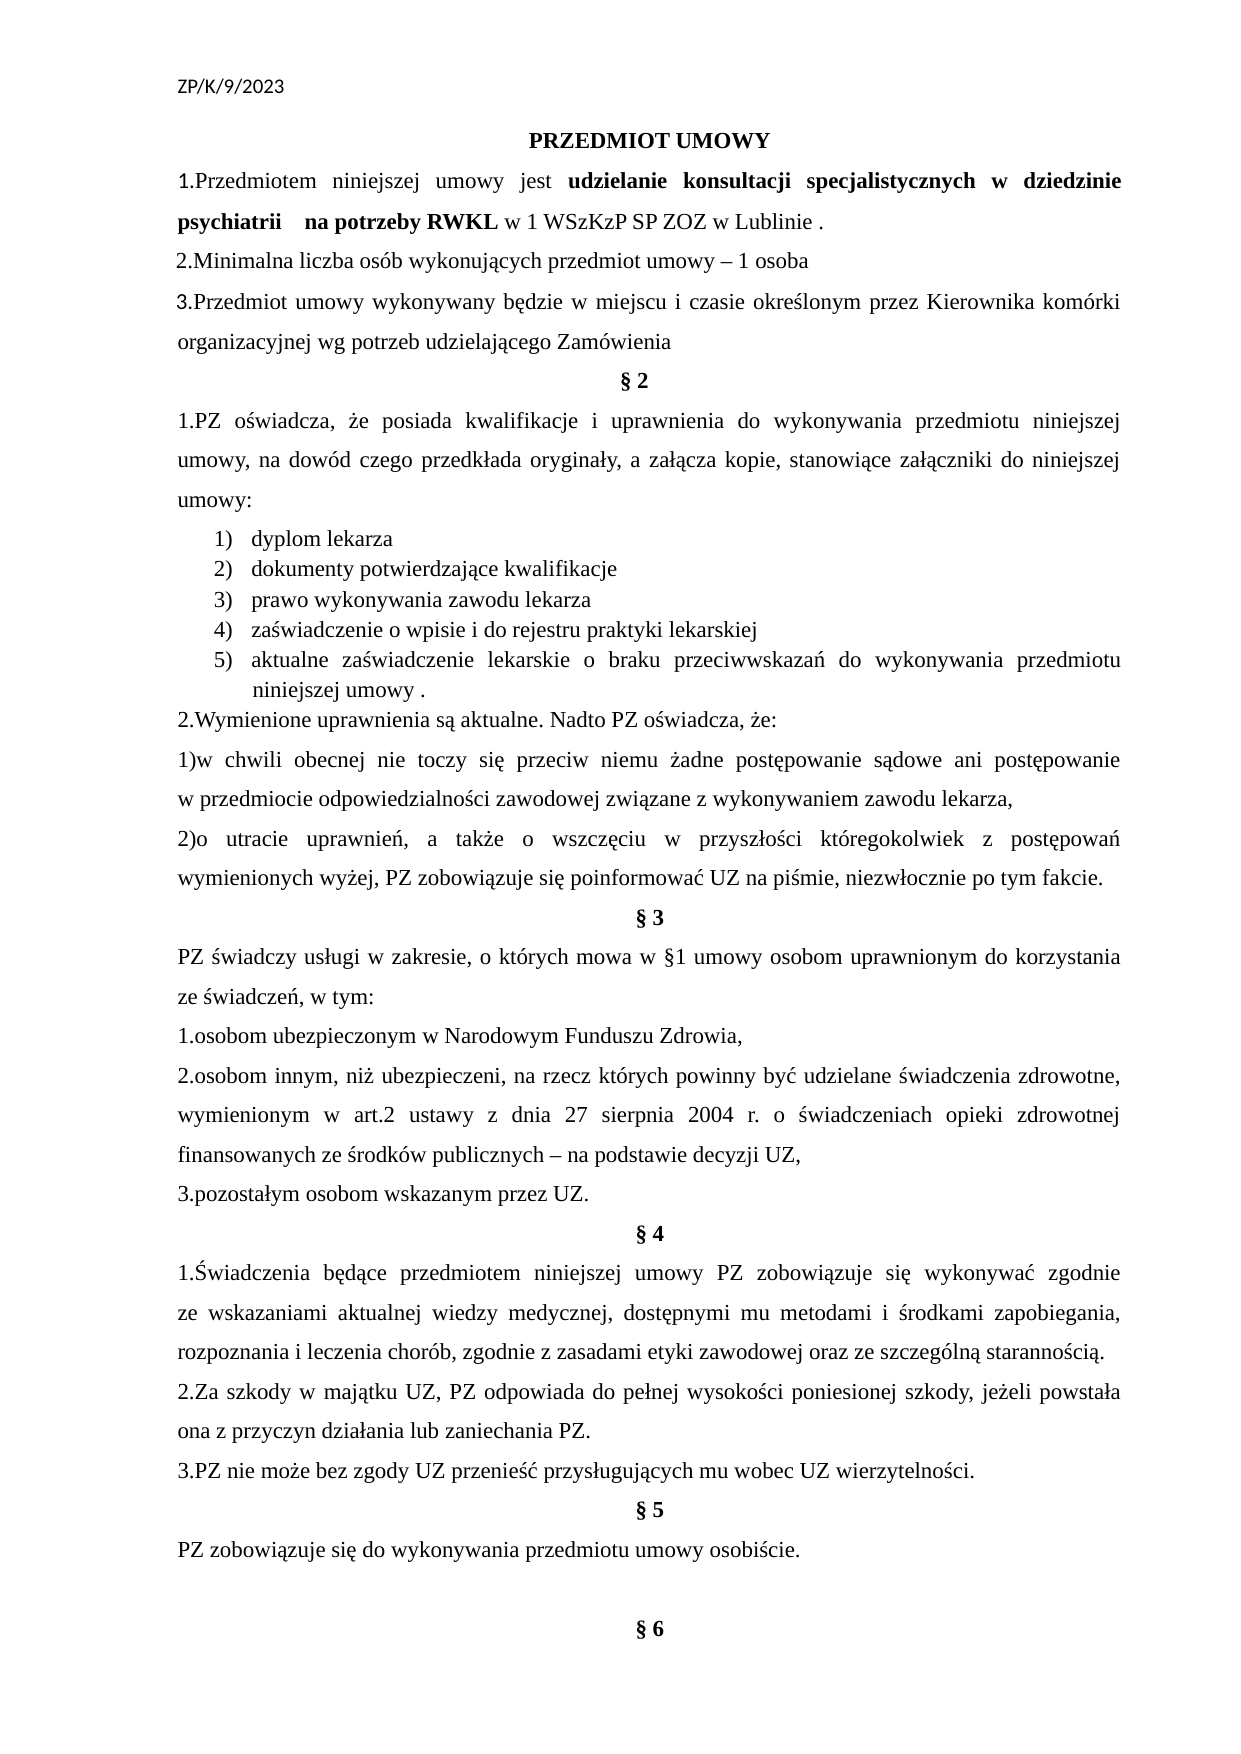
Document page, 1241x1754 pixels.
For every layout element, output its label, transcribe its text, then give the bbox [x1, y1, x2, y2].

list Minimalna liczba osób wykonujących przedmiot umowy – 1 osoba [176, 247, 1122, 274]
list o utracie uprawnień, a także o wszczęciu w przyszłości któregokolwiek z postępowań wymienionych wyżej, PZ zobowiązuje się poinformować UZ na piśmie, niezwłocznie po tym fakcie. [177, 825, 1122, 891]
text § 6 [177, 1614, 1122, 1641]
list osobom ubezpieczonym w Narodowym Funduszu Zdrowia, [177, 1022, 1122, 1049]
list Wymienione uprawnienia są aktualne. Nadto PZ oświadcza, że: [177, 707, 1122, 733]
text PRZEDMIOT UMOWY [177, 127, 1122, 153]
list dokumenty potwierdzające kwalifikacje [213, 556, 1122, 582]
list PZ nie może bez zgody UZ przenieść przysługujących mu wobec UZ wierzytelności. [177, 1457, 1122, 1483]
text § 3 [177, 904, 1122, 930]
list osobom innym, niż ubezpieczeni, na rzecz których powinny być udzielane świadczenia zdrowotne, wymienionym w art.2 ustawy z dnia 27 sierpnia 2004 r. o świadczeniach opieki zdrowotnej finansowanych ze środków publicznych – na podstawie decyzji UZ, [177, 1062, 1122, 1167]
list zaświadczenie o wpisie i do rejestru praktyki lekarskiej [213, 616, 1122, 642]
list w chwili obecnej nie toczy się przeciw niemu żadne postępowanie sądowe ani postępowanie w przedmiocie odpowiedzialności zawodowej związane z wykonywaniem zawodu lekarza, [177, 746, 1122, 812]
list prawo wykonywania zawodu lekarza [213, 586, 1122, 612]
list Świadczenia będące przedmiotem niniejszej umowy PZ zobowiązuje się wykonywać zgodnie ze wskazaniami aktualnej wiedzy medycznej, dostępnymi mu metodami i środkami zapobiegania, rozpoznania i leczenia chorób, zgodnie z zasadami etyki zawodowej oraz ze szczególną starannością. [177, 1259, 1122, 1364]
list Przedmiot umowy wykonywany będzie w miejscu i czasie określonym przez Kierownika komórki organizacyjnej wg potrzeb udzielającego Zamówienia [176, 287, 1122, 354]
list aktualne zaświadczenie lekarskie o braku przeciwwskazań do wykonywania przedmiotu niniejszej umowy . [213, 646, 1122, 703]
text PZ zobowiązuje się do wykonywania przedmiotu umowy osobiście. [177, 1536, 1122, 1562]
text § 4 [177, 1220, 1122, 1246]
text § 5 [177, 1496, 1122, 1522]
list Za szkody w majątku UZ, PZ odpowiada do pełnej wysokości poniesionej szkody, jeżeli powstała ona z przyczyn działania lub zaniechania PZ. [177, 1378, 1122, 1443]
list PZ oświadcza, że posiada kwalifikacje i uprawnienia do wykonywania przedmiotu niniejszej umowy, na dowód czego przedkłada oryginały, a załącza kopie, stanowiące załączniki do niniejszej umowy: [177, 407, 1122, 512]
list § 2 [546, 367, 1122, 394]
list pozostałym osobom wskazanym przez UZ. [177, 1180, 1122, 1207]
list Przedmiotem niniejszej umowy jest udzielanie konsultacji specjalistycznych w dziedzinie psychiatrii na potrzeby RWKL w 1 WSzKzP SP ZOZ w Lublinie . [177, 167, 1122, 234]
list dyplom lekarza [213, 525, 1122, 552]
text PZ świadczy usługi w zakresie, o których mowa w §1 umowy osobom uprawnionym do korzystania ze świadczeń, w tym: [177, 943, 1122, 1009]
